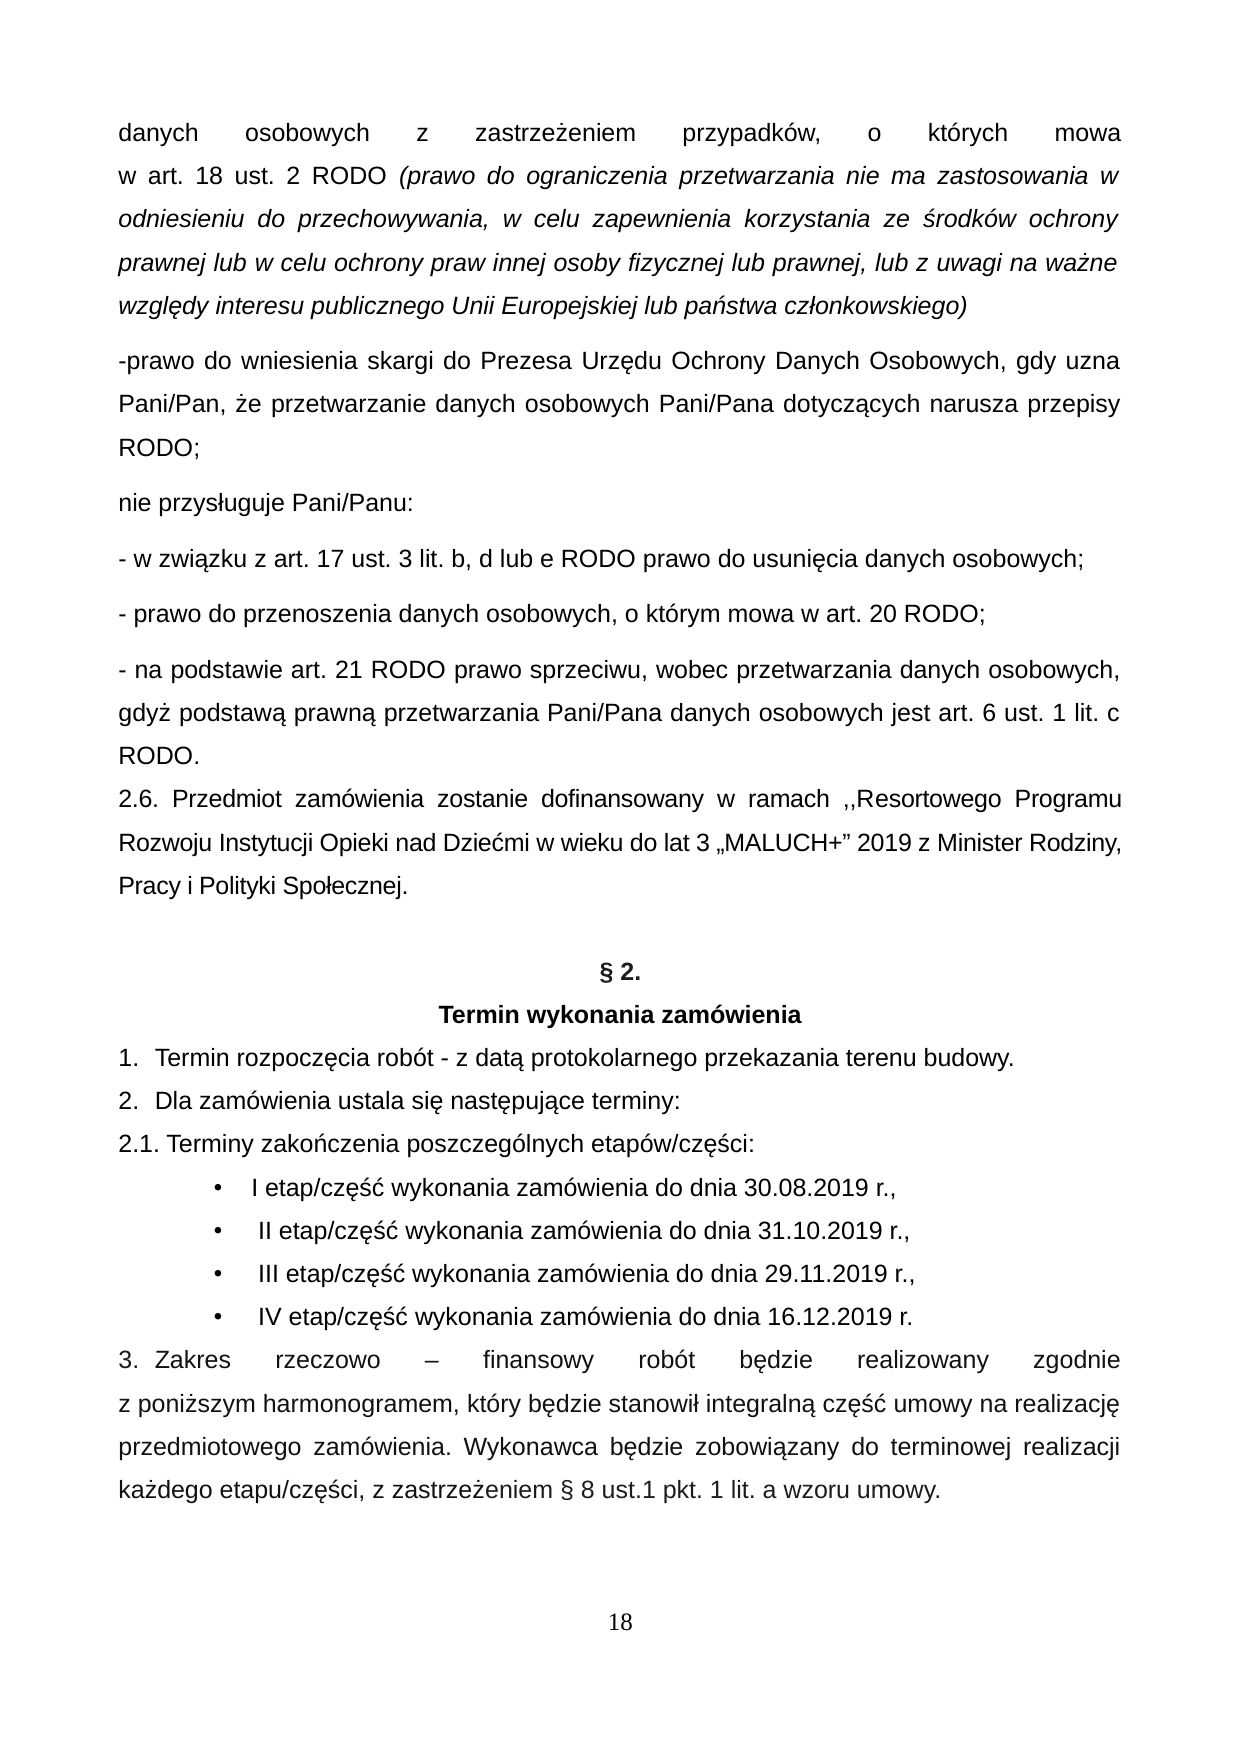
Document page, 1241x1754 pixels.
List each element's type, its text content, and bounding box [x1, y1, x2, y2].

text - na podstawie art. 21 RODO prawo sprzeciwu, wobec przetwarzania danych osobowych, gdyż podstawą prawną przetwarzania Pani/Pana danych osobowych jest art. 6 ust. 1 lit. c RODO. [118, 655, 1122, 770]
text § 2. [118, 957, 1122, 986]
list Termin rozpoczęcia robót - z datą protokolarnego przekazania terenu budowy. [118, 1043, 1122, 1072]
text Termin wykonania zamówienia [118, 1000, 1122, 1029]
list IV etap/część wykonania zamówienia do dnia 16.12.2019 r. [213, 1302, 1122, 1331]
text danych osobowych z zastrzeżeniem przypadków, o których mowa w art. 18 ust. 2 RODO (prawo do ograniczenia przetwarzania nie ma zastosowania w odniesieniu do przechowywania, w celu zapewnienia korzystania ze środków ochrony prawnej lub w celu ochrony praw innej osoby fizycznej lub prawnej, lub z uwagi na ważne względy interesu publicznego Unii Europejskiej lub państwa członkowskiego) [118, 118, 1122, 319]
text -prawo do wniesienia skargi do Prezesa Urzędu Ochrony Danych Osobowych, gdy uzna Pani/Pan, że przetwarzanie danych osobowych Pani/Pana dotyczących narusza przepisy RODO; [118, 346, 1122, 461]
list 2.1. Terminy zakończenia poszczególnych etapów/części: [118, 1129, 1122, 1158]
list III etap/część wykonania zamówienia do dnia 29.11.2019 r., [213, 1259, 1122, 1288]
text - prawo do przenoszenia danych osobowych, o którym mowa w art. 20 RODO; [118, 599, 1122, 628]
text - w związku z art. 17 ust. 3 lit. b, d lub e RODO prawo do usunięcia danych osobowych; [118, 544, 1122, 572]
list Zakres rzeczowo – finansowy robót będzie realizowany zgodnie z poniższym harmonogramem, który będzie stanowił integralną część umowy na realizację przedmiotowego zamówienia. Wykonawca będzie zobowiązany do terminowej realizacji każdego etapu/części, z zastrzeżeniem § 8 ust.1 pkt. 1 lit. a wzoru umowy. [118, 1345, 1122, 1503]
list II etap/część wykonania zamówienia do dnia 31.10.2019 r., [213, 1216, 1122, 1244]
text nie przysługuje Pani/Panu: [118, 488, 1122, 517]
text 2.6. Przedmiot zamówienia zostanie dofinansowany w ramach ,,Resortowego Programu Rozwoju Instytucji Opieki nad Dziećmi w wieku do lat 3 „MALUCH+” 2019 z Minister Rodziny, Pracy i Polityki Społecznej. [118, 784, 1122, 899]
list Dla zamówienia ustala się następujące terminy: [118, 1086, 1122, 1115]
list I etap/część wykonania zamówienia do dnia 30.08.2019 r., [213, 1172, 1122, 1201]
